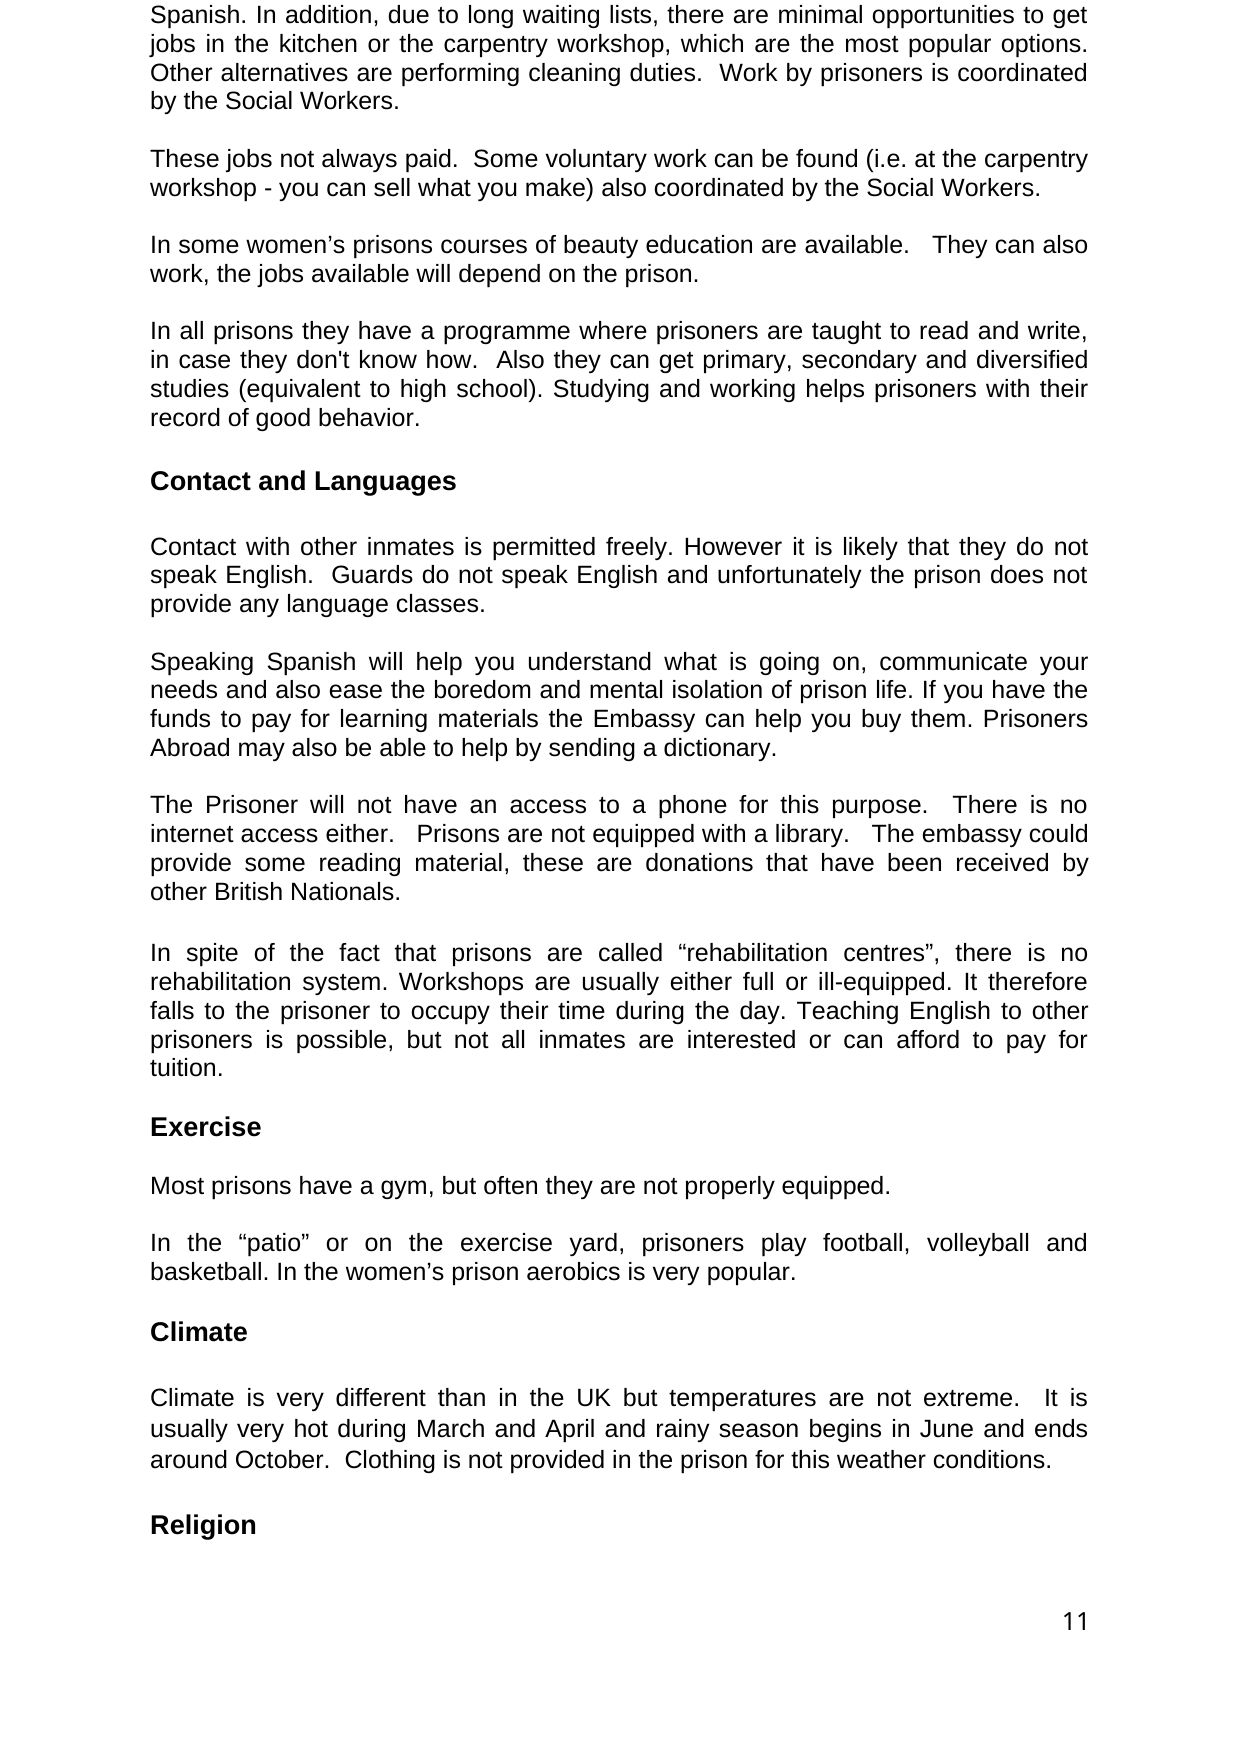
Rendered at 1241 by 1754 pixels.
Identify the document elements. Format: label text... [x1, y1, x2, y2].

text Most prisons have a gym, but often they are not properly equipped. [150, 1171, 1090, 1199]
text In the “patio” or on the exercise yard, prisoners play football, volleyball and basketball. In the women’s prison aerobics is very popular. [150, 1228, 1090, 1286]
text Contact with other inmates is permitted freely. However it is likely that they do not speak English. Guards do not speak English and unfortunately the prison does not provide any language classes. [150, 532, 1090, 618]
text Spanish. In addition, due to long waiting lists, there are minimal opportunities to get jobs in the kitchen or the carpentry workshop, which are the most popular options. Other alternatives are performing cleaning duties. Work by prisoners is coordinated by the Social Workers. [150, 0, 1090, 115]
text In some women’s prisons courses of beauty education are available. They can also work, the jobs available will depend on the prison. [150, 230, 1090, 287]
text Speaking Spanish will help you understand what is going on, communicate your needs and also ease the boredom and mental isolation of prison life. If you have the funds to pay for learning materials the Embassy can help you buy them. Prisoners Abroad may also be able to help by sending a dictionary. [150, 647, 1090, 762]
text Contact and Languages [150, 465, 1090, 496]
text In spite of the fact that prisons are called “rehabilitation centres”, there is no rehabilitation system. Workshops are usually either full or ill-equipped. It therefore falls to the prisoner to occupy their time during the day. Teaching English to other prisoners is possible, but not all inmates are interested or can afford to pay for tuition. [150, 938, 1090, 1082]
text The Prisoner will not have an access to a phone for this purpose. There is no internet access either. Prisons are not equipped with a library. The embassy could provide some reading material, these are donations that have been received by other British Nationals. [150, 790, 1090, 905]
text Climate [150, 1316, 1090, 1348]
text Climate is very different than in the UK but temperatures are not extreme. It is usually very hot during March and April and rainy season begins in June and ends around October. Clothing is not provided in the prison for this weather conditions. [150, 1383, 1090, 1473]
text Exercise [150, 1111, 1090, 1142]
text These jobs not always paid. Some voluntary work can be found (i.e. at the carpentry workshop - you can sell what you make) also coordinated by the Social Workers. [150, 144, 1090, 201]
text In all prisons they have a programme where prisoners are taught to read and write, in case they don't know how. Also they can get primary, secondary and diversified studies (equivalent to high school). Studying and working helps prisoners with their record of good behavior. [150, 316, 1090, 431]
text Religion [150, 1509, 1090, 1540]
